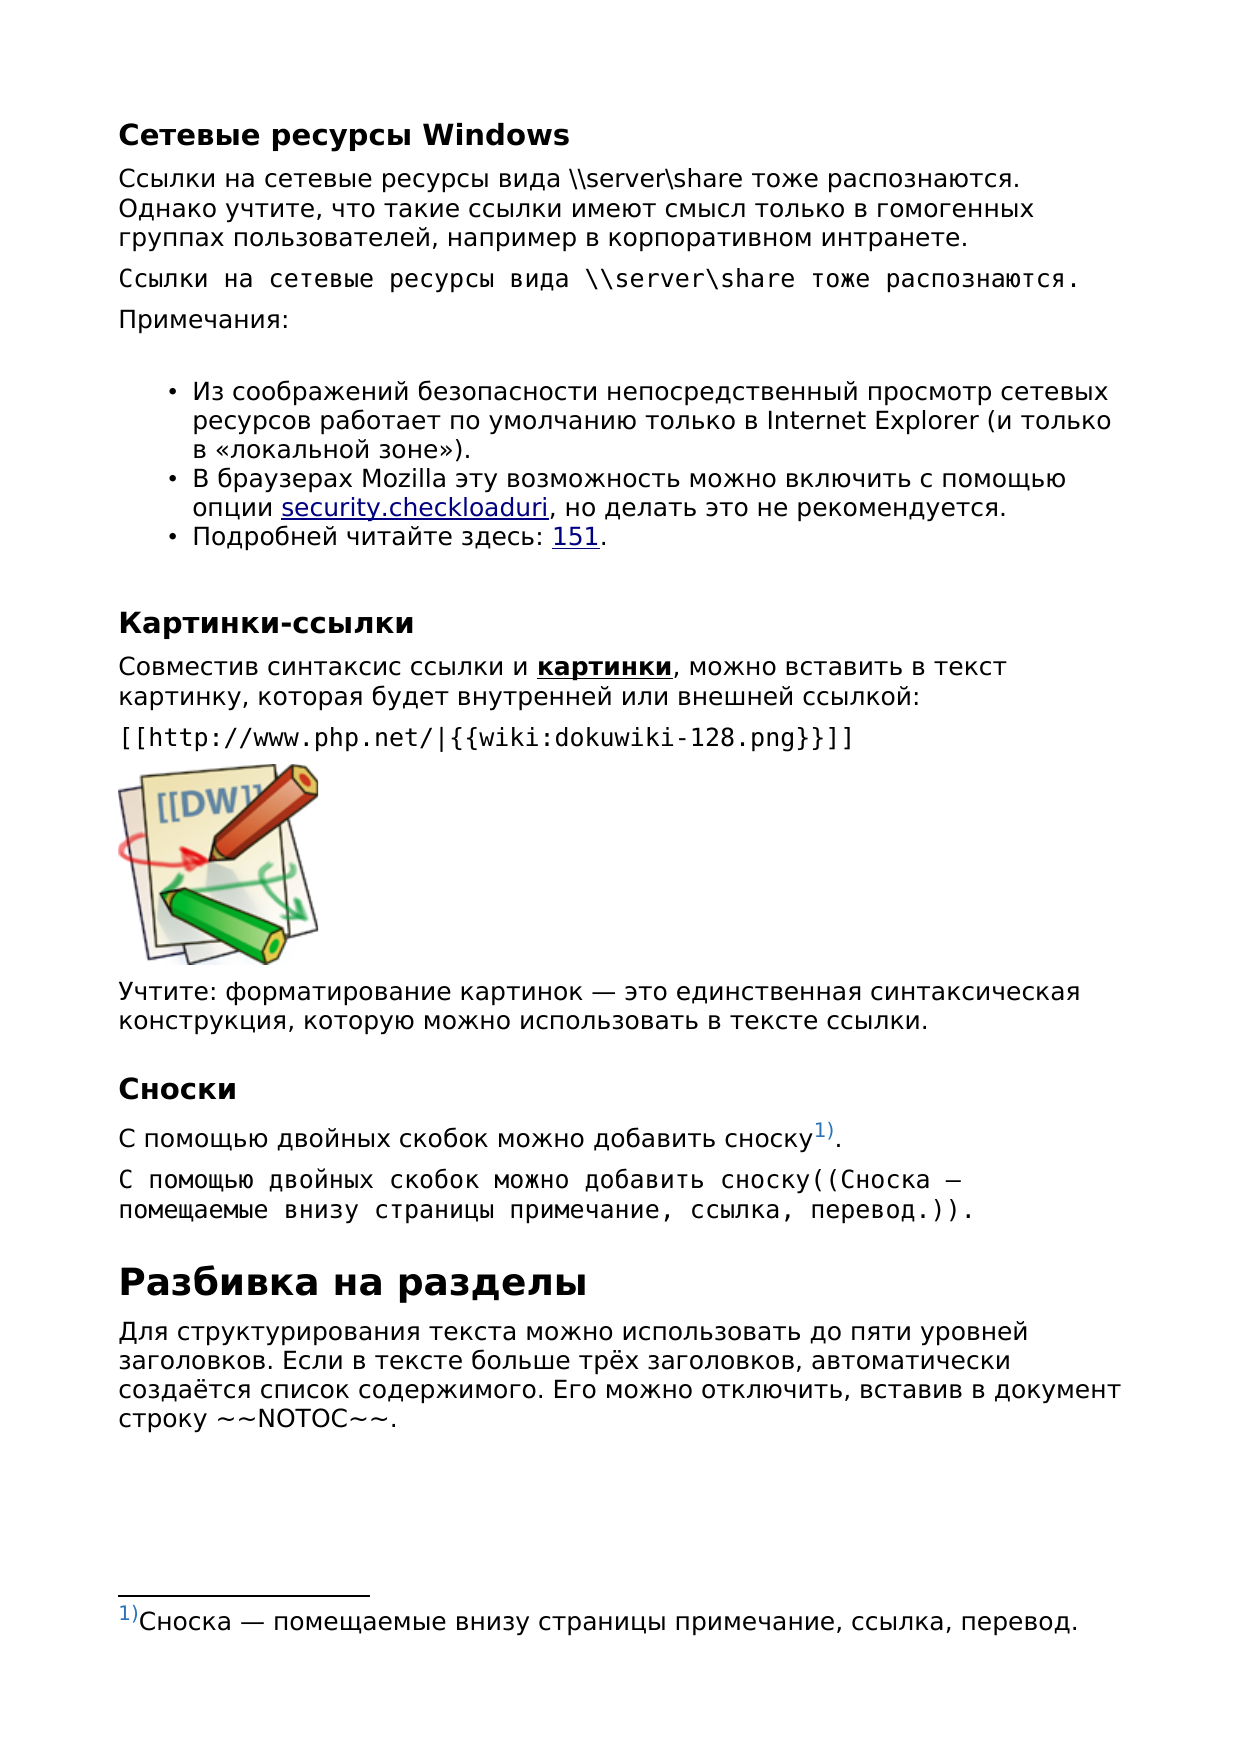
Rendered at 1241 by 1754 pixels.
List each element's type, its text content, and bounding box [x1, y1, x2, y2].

text С помощью двойных скобок можно добавить сноску. [118, 1119, 1122, 1153]
text [[http://www.php.net/|{{wiki:dokuwiki-128.png}}]] [118, 723, 1122, 753]
subtitle Сетевые ресурсы Windows [118, 118, 1122, 152]
text Совместив синтаксис ссылки и картинки, можно вставить в текст картинку, которая будет внутренней или внешней ссылкой: [118, 653, 1122, 711]
text Учтите: форматирование картинок — это единственная синтаксическая конструкция, которую можно использовать в тексте ссылки. [118, 977, 1122, 1035]
text Примечания: [118, 306, 1122, 335]
subtitle Картинки-ссылки [118, 606, 1122, 640]
list Подробней читайте здесь: 151. [177, 522, 1122, 552]
text Ссылки на сетевые ресурсы вида \\server\share тоже распознаются. Однако учтите, что такие ссылки имеют смысл только в гомогенных группах пользователей, например в корпоративном интранете. [118, 164, 1122, 252]
subtitle Разбивка на разделы [118, 1261, 1122, 1304]
text Ссылки на сетевые ресурсы вида \\server\share тоже распознаются. [118, 264, 1122, 294]
list Из соображений безопасности непосредственный просмотр сетевых ресурсов работает по умолчанию только в Internet Explorer (и только в «локальной зоне»). [177, 377, 1122, 464]
text С помощью двойных скобок можно добавить сноску((Сноска — помещаемые внизу страницы примечание, ссылка, перевод.)). [118, 1166, 1122, 1224]
text Сноска — помещаемые внизу страницы примечание, ссылка, перевод. [118, 1602, 1122, 1636]
list В браузерах Mozilla эту возможность можно включить с помощью опции security.checkloaduri, но делать это не рекомендуется. [177, 464, 1122, 522]
subtitle Сноски [118, 1073, 1122, 1107]
text Для структурирования текста можно использовать до пяти уровней заголовков. Если в тексте больше трёх заголовков, автоматически создаётся список содержимого. Его можно отключить, вставив в документ строку ~~NOTOC~~. [118, 1317, 1122, 1434]
picture [118, 764, 319, 965]
